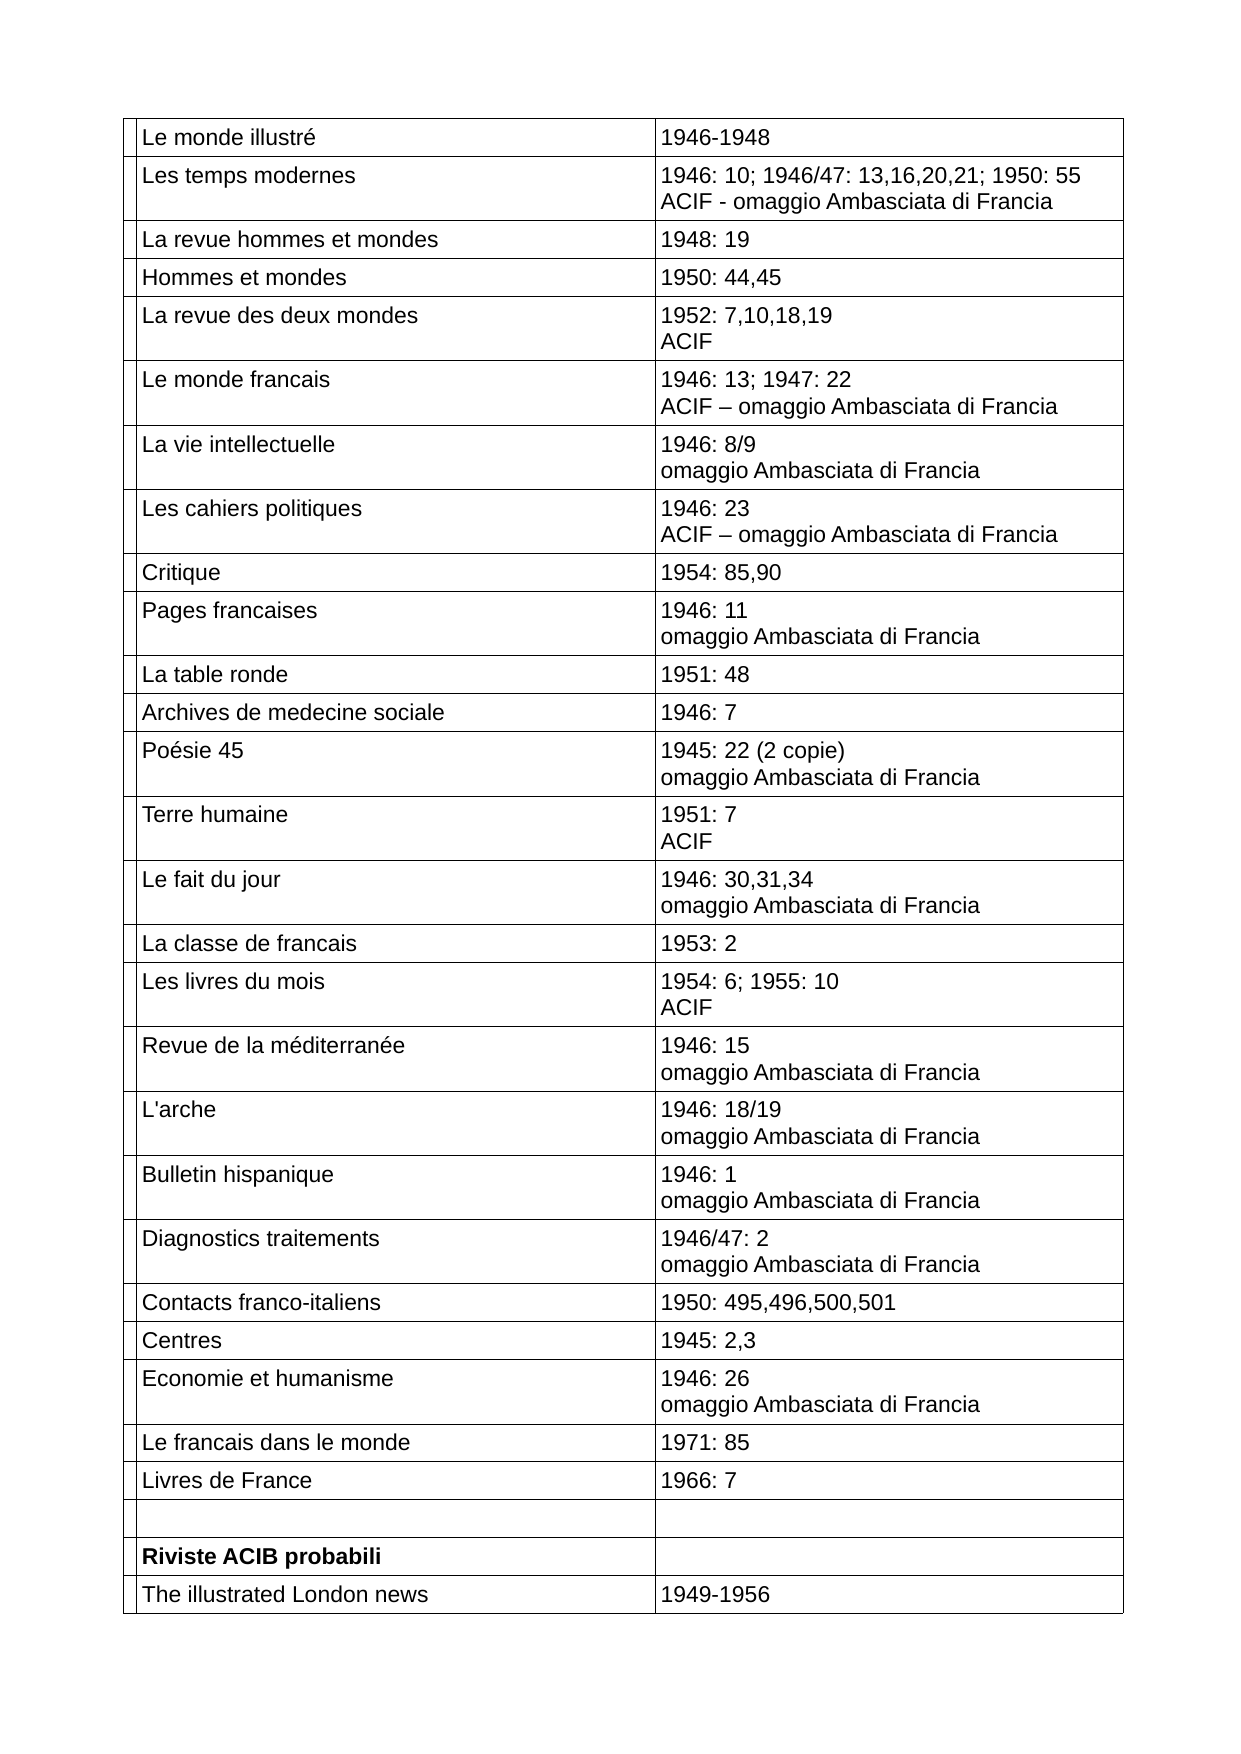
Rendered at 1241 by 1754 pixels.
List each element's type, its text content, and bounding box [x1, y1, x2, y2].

table_cell 1946-1948 [656, 119, 1123, 156]
table_cell 1946: 10; 1946/47: 13,16,20,21; 1950: 55 ACIF - omaggio Ambasciata di Francia [656, 157, 1123, 220]
table_cell Poésie 45 [137, 732, 655, 796]
table_cell [124, 221, 136, 258]
table_cell La revue des deux mondes [137, 297, 655, 360]
table_cell [124, 1027, 136, 1091]
table_cell 1951: 48 [656, 656, 1123, 693]
table_cell [124, 1425, 136, 1461]
table_cell 1946: 7 [656, 694, 1123, 731]
table_cell [124, 1576, 136, 1613]
table_cell [124, 861, 136, 924]
table_cell Les temps modernes [137, 157, 655, 220]
table_cell [124, 1220, 136, 1283]
table_cell [124, 1462, 136, 1499]
table_cell Le francais dans le monde [137, 1425, 655, 1461]
table_cell Contacts franco-italiens [137, 1284, 655, 1321]
table_cell La classe de francais [137, 925, 655, 962]
table_cell Centres [137, 1322, 655, 1359]
table_cell [124, 1538, 136, 1575]
table_cell [124, 119, 136, 156]
table_cell Archives de medecine sociale [137, 694, 655, 731]
table_cell [137, 1500, 655, 1537]
table_cell 1946: 18/19 omaggio Ambasciata di Francia [656, 1092, 1123, 1155]
table_cell Les cahiers politiques [137, 490, 655, 553]
table_cell Economie et humanisme [137, 1360, 655, 1423]
table_cell [124, 797, 136, 860]
table_cell [124, 297, 136, 360]
table_cell 1946: 30,31,34 omaggio Ambasciata di Francia [656, 861, 1123, 924]
table_cell Critique [137, 554, 655, 591]
table_cell 1966: 7 [656, 1462, 1123, 1499]
table_cell 1949-1956 [656, 1576, 1123, 1613]
table_cell 1945: 22 (2 copie) omaggio Ambasciata di Francia [656, 732, 1123, 796]
table_cell [124, 1500, 136, 1537]
table_cell Bulletin hispanique [137, 1156, 655, 1219]
table_cell La table ronde [137, 656, 655, 693]
table_cell 1950: 495,496,500,501 [656, 1284, 1123, 1321]
table_cell [124, 963, 136, 1026]
table_cell Terre humaine [137, 797, 655, 860]
table_cell [656, 1500, 1123, 1537]
table_cell 1953: 2 [656, 925, 1123, 962]
table_cell La revue hommes et mondes [137, 221, 655, 258]
table_cell 1946: 23 ACIF – omaggio Ambasciata di Francia [656, 490, 1123, 553]
table_cell 1946: 15 omaggio Ambasciata di Francia [656, 1027, 1123, 1091]
table_cell Revue de la méditerranée [137, 1027, 655, 1091]
table_cell [124, 259, 136, 296]
table_cell Les livres du mois [137, 963, 655, 1026]
table_cell [124, 592, 136, 655]
table_cell 1951: 7 ACIF [656, 797, 1123, 860]
table_cell 1946/47: 2 omaggio Ambasciata di Francia [656, 1220, 1123, 1283]
table_cell 1946: 11 omaggio Ambasciata di Francia [656, 592, 1123, 655]
table_cell 1954: 85,90 [656, 554, 1123, 591]
table_cell Pages francaises [137, 592, 655, 655]
table_cell L'arche [137, 1092, 655, 1155]
table_cell [656, 1538, 1123, 1575]
table_cell Hommes et mondes [137, 259, 655, 296]
table_cell [124, 490, 136, 553]
table_cell [124, 1284, 136, 1321]
table_cell Le monde illustré [137, 119, 655, 156]
table_cell [124, 656, 136, 693]
table_cell [124, 554, 136, 591]
table_cell The illustrated London news [137, 1576, 655, 1613]
table_cell [124, 1360, 136, 1423]
table_cell Livres de France [137, 1462, 655, 1499]
table_cell Diagnostics traitements [137, 1220, 655, 1283]
table_cell [124, 157, 136, 220]
table_cell 1954: 6; 1955: 10 ACIF [656, 963, 1123, 1026]
table_cell La vie intellectuelle [137, 426, 655, 489]
table_cell 1946: 1 omaggio Ambasciata di Francia [656, 1156, 1123, 1219]
table_cell [124, 925, 136, 962]
table_cell 1945: 2,3 [656, 1322, 1123, 1359]
table_cell 1946: 26 omaggio Ambasciata di Francia [656, 1360, 1123, 1423]
table_cell [124, 361, 136, 425]
table_cell [124, 732, 136, 796]
table_cell 1971: 85 [656, 1425, 1123, 1461]
table_cell Le fait du jour [137, 861, 655, 924]
table_cell 1950: 44,45 [656, 259, 1123, 296]
table_cell 1952: 7,10,18,19 ACIF [656, 297, 1123, 360]
table_cell 1946: 13; 1947: 22 ACIF – omaggio Ambasciata di Francia [656, 361, 1123, 425]
table_cell 1946: 8/9 omaggio Ambasciata di Francia [656, 426, 1123, 489]
table_cell [124, 1156, 136, 1219]
table_cell 1948: 19 [656, 221, 1123, 258]
table_cell [124, 426, 136, 489]
table_cell [124, 1322, 136, 1359]
table_cell Riviste ACIB probabili [137, 1538, 655, 1575]
table_cell [124, 694, 136, 731]
table_cell Le monde francais [137, 361, 655, 425]
table_cell [124, 1092, 136, 1155]
